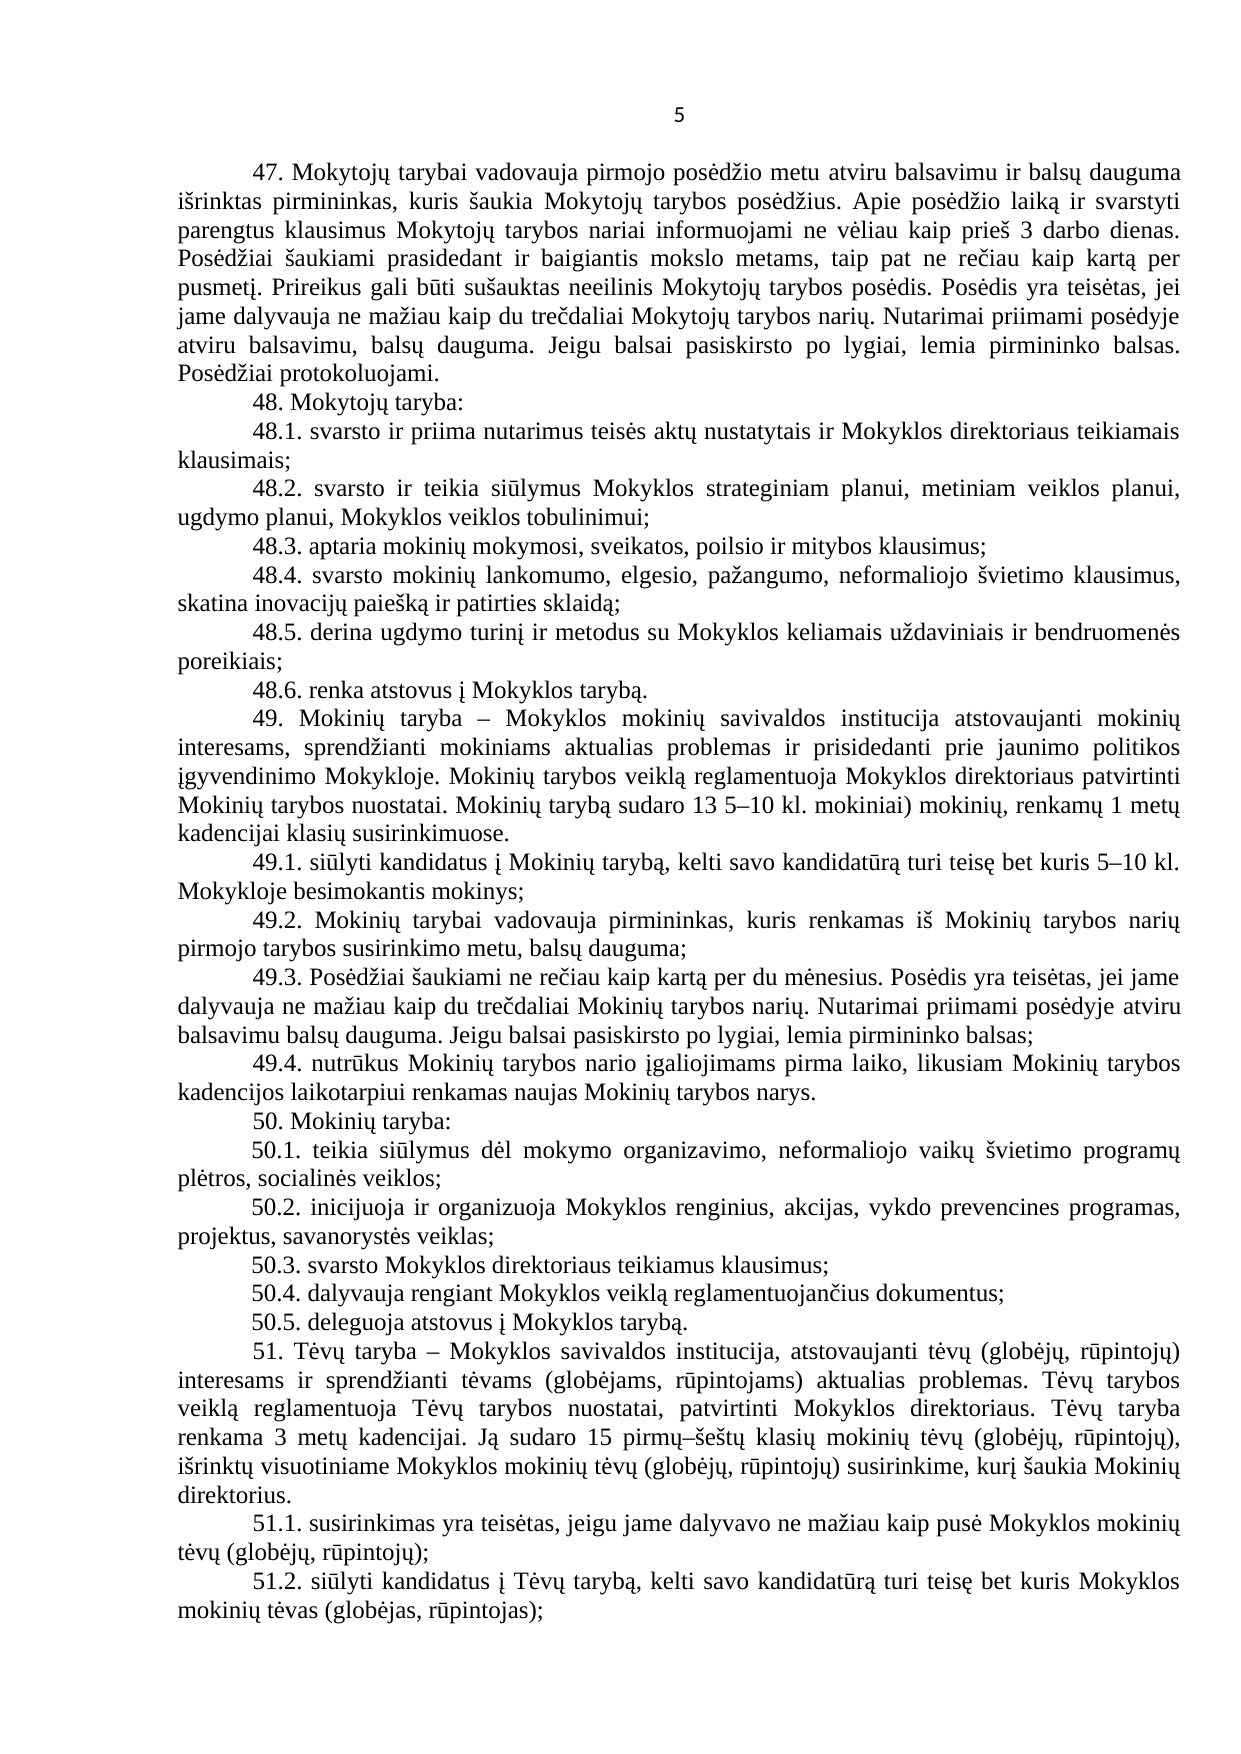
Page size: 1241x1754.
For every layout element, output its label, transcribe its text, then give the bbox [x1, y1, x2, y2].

text 49.1. siūlyti kandidatus į Mokinių tarybą, kelti savo kandidatūrą turi teisę bet kuris 5–10 kl. Mokykloje besimokantis mokinys; [177, 847, 1181, 905]
text 50.4. dalyvauja rengiant Mokyklos veiklą reglamentuojančius dokumentus; [177, 1278, 1181, 1307]
text 49. Mokinių taryba – Mokyklos mokinių savivaldos institucija atstovaujanti mokinių interesams, sprendžianti mokiniams aktualias problemas ir prisidedanti prie jaunimo politikos įgyvendinimo Mokykloje. Mokinių tarybos veiklą reglamentuoja Mokyklos direktoriaus patvirtinti Mokinių tarybos nuostatai. Mokinių tarybą sudaro 13 5–10 kl. mokiniai) mokinių, renkamų 1 metų kadencijai klasių susirinkimuose. [177, 703, 1181, 847]
text 48.4. svarsto mokinių lankomumo, elgesio, pažangumo, neformaliojo švietimo klausimus, skatina inovacijų paiešką ir patirties sklaidą; [177, 560, 1181, 617]
text 48.3. aptaria mokinių mokymosi, sveikatos, poilsio ir mitybos klausimus; [177, 531, 1181, 560]
text 48.5. derina ugdymo turinį ir metodus su Mokyklos keliamais uždaviniais ir bendruomenės poreikiais; [177, 617, 1181, 675]
text 48.2. svarsto ir teikia siūlymus Mokyklos strateginiam planui, metiniam veiklos planui, ugdymo planui, Mokyklos veiklos tobulinimui; [177, 473, 1181, 531]
text 50. Mokinių taryba: [177, 1106, 1181, 1135]
text 50.1. teikia siūlymus dėl mokymo organizavimo, neformaliojo vaikų švietimo programų plėtros, socialinės veiklos; [177, 1135, 1181, 1192]
text 49.3. Posėdžiai šaukiami ne rečiau kaip kartą per du mėnesius. Posėdis yra teisėtas, jei jame dalyvauja ne mažiau kaip du trečdaliai Mokinių tarybos narių. Nutarimai priimami posėdyje atviru balsavimu balsų dauguma. Jeigu balsai pasiskirsto po lygiai, lemia pirmininko balsas; [177, 962, 1181, 1048]
text 51.2. siūlyti kandidatus į Tėvų tarybą, kelti savo kandidatūrą turi teisę bet kuris Mokyklos mokinių tėvas (globėjas, rūpintojas); [177, 1566, 1181, 1623]
text 51. Tėvų taryba – Mokyklos savivaldos institucija, atstovaujanti tėvų (globėjų, rūpintojų) interesams ir sprendžianti tėvams (globėjams, rūpintojams) aktualias problemas. Tėvų tarybos veiklą reglamentuoja Tėvų tarybos nuostatai, patvirtinti Mokyklos direktoriaus. Tėvų taryba renkama 3 metų kadencijai. Ją sudaro 15 pirmų–šeštų klasių mokinių tėvų (globėjų, rūpintojų), išrinktų visuotiniame Mokyklos mokinių tėvų (globėjų, rūpintojų) susirinkime, kurį šaukia Mokinių direktorius. [177, 1336, 1181, 1508]
text 48.6. renka atstovus į Mokyklos tarybą. [177, 675, 1181, 703]
text 48. Mokytojų taryba: [177, 387, 1181, 416]
text 50.5. deleguoja atstovus į Mokyklos tarybą. [177, 1307, 1181, 1336]
text 50.3. svarsto Mokyklos direktoriaus teikiamus klausimus; [177, 1250, 1181, 1278]
text 50.2. inicijuoja ir organizuoja Mokyklos renginius, akcijas, vykdo prevencines programas, projektus, savanorystės veiklas; [177, 1192, 1181, 1250]
text 51.1. susirinkimas yra teisėtas, jeigu jame dalyvavo ne mažiau kaip pusė Mokyklos mokinių tėvų (globėjų, rūpintojų); [177, 1508, 1181, 1566]
text 48.1. svarsto ir priima nutarimus teisės aktų nustatytais ir Mokyklos direktoriaus teikiamais klausimais; [177, 416, 1181, 473]
text 47. Mokytojų tarybai vadovauja pirmojo posėdžio metu atviru balsavimu ir balsų dauguma išrinktas pirmininkas, kuris šaukia Mokytojų tarybos posėdžius. Apie posėdžio laiką ir svarstyti parengtus klausimus Mokytojų tarybos nariai informuojami ne vėliau kaip prieš 3 darbo dienas. Posėdžiai šaukiami prasidedant ir baigiantis mokslo metams, taip pat ne rečiau kaip kartą per pusmetį. Prireikus gali būti sušauktas neeilinis Mokytojų tarybos posėdis. Posėdis yra teisėtas, jei jame dalyvauja ne mažiau kaip du trečdaliai Mokytojų tarybos narių. Nutarimai priimami posėdyje atviru balsavimu, balsų dauguma. Jeigu balsai pasiskirsto po lygiai, lemia pirmininko balsas. Posėdžiai protokoluojami. [177, 157, 1181, 387]
text 49.4. nutrūkus Mokinių tarybos nario įgaliojimams pirma laiko, likusiam Mokinių tarybos kadencijos laikotarpiui renkamas naujas Mokinių tarybos narys. [177, 1048, 1181, 1106]
text 49.2. Mokinių tarybai vadovauja pirmininkas, kuris renkamas iš Mokinių tarybos narių pirmojo tarybos susirinkimo metu, balsų dauguma; [177, 905, 1181, 962]
